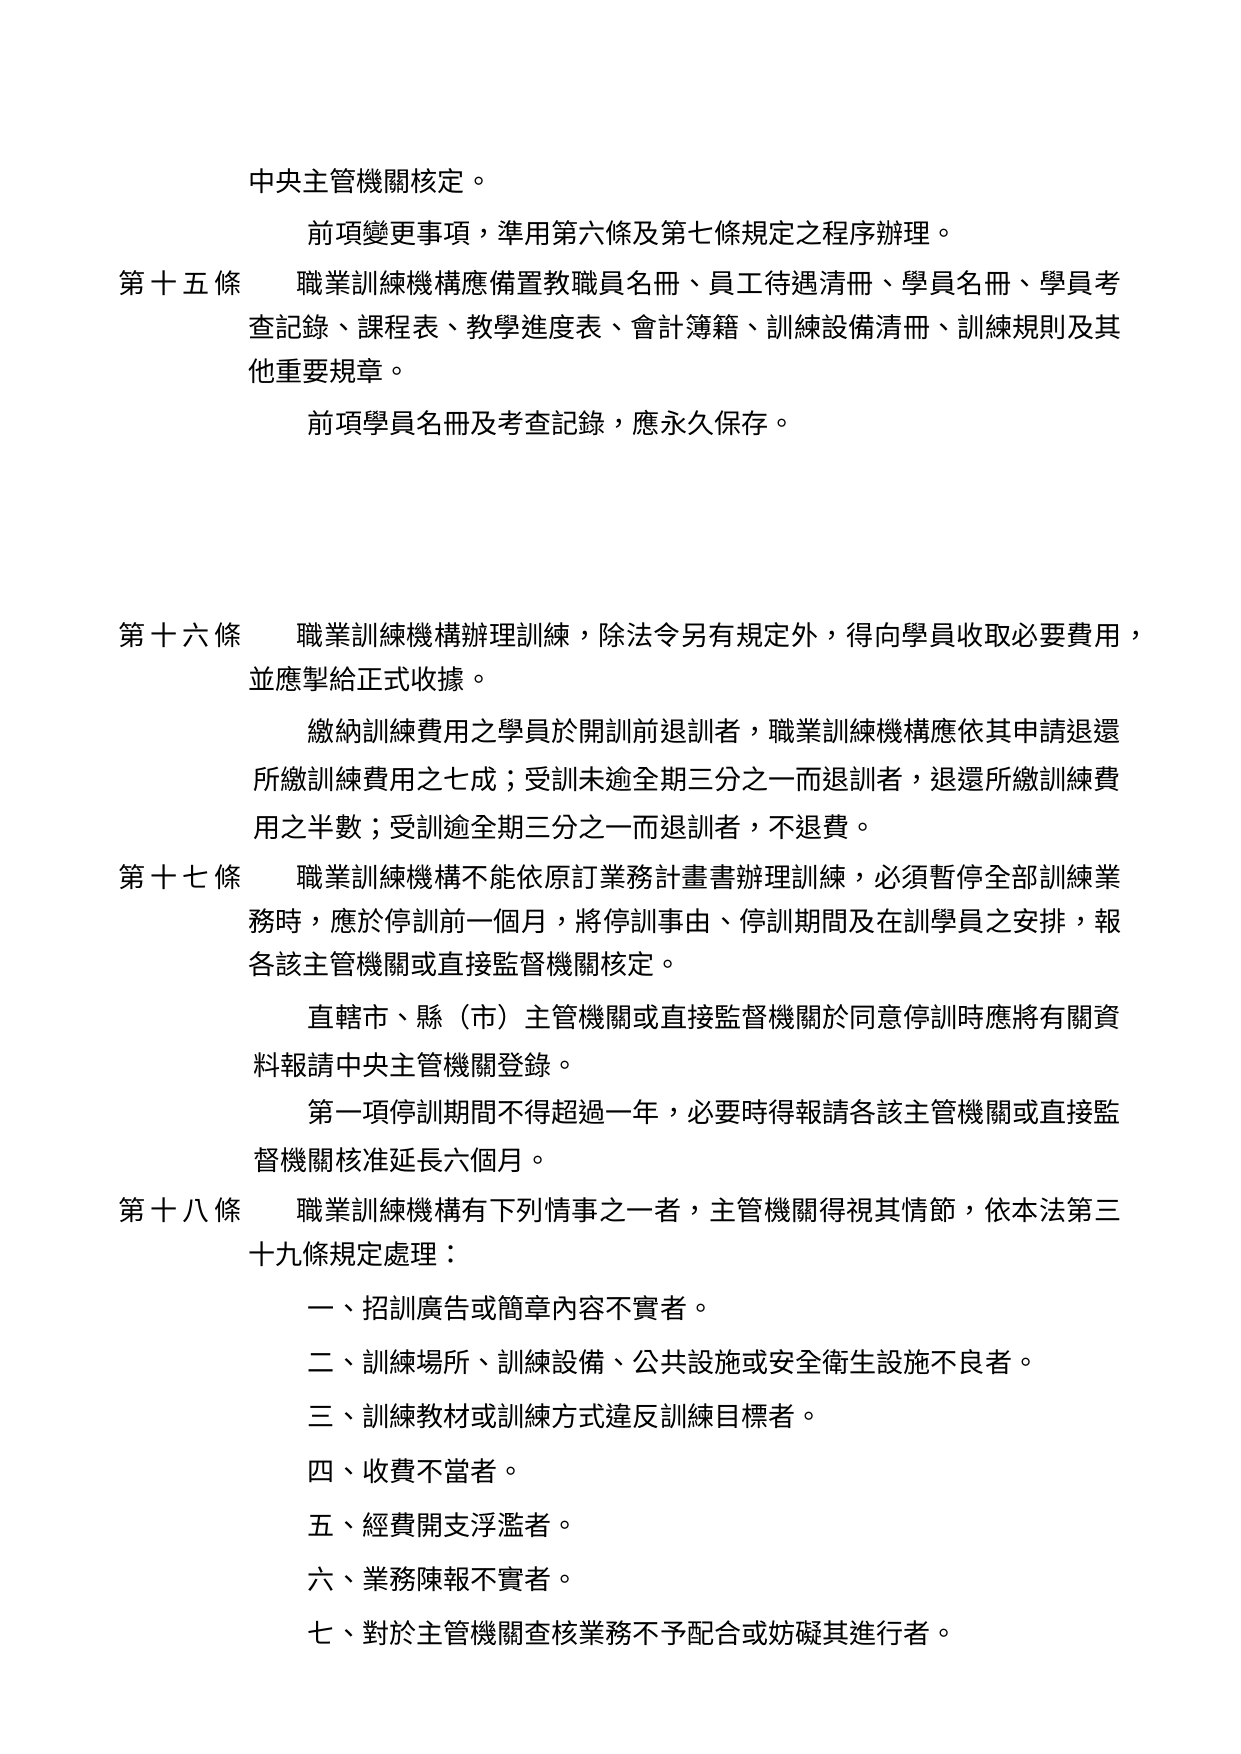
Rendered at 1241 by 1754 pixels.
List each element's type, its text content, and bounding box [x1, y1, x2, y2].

text 四、收費不當者。 [308, 1446, 1122, 1490]
text 第十六條 職業訓練機構辦理訓練，除法令另有規定外，得向學員收取必要費用，並應掣給正式收據。 [118, 611, 1122, 698]
text 七、對於主管機關查核業務不予配合或妨礙其進行者。 [308, 1608, 1122, 1652]
text 中央主管機關核定。 [118, 156, 1122, 200]
text 前項變更事項，準用第六條及第七條規定之程序辦理。 [253, 205, 1122, 253]
text 五、經費開支浮濫者。 [308, 1500, 1122, 1544]
text 三、訓練教材或訓練方式違反訓練目標者。 [308, 1392, 1122, 1436]
text 第十七條 職業訓練機構不能依原訂業務計畫書辦理訓練，必須暫停全部訓練業務時，應於停訓前一個月，將停訓事由、停訓期間及在訓學員之安排，報各該主管機關或直接監督機關核定。 [118, 852, 1122, 983]
text 第十五條 職業訓練機構應備置教職員名冊、員工待遇清冊、學員名冊、學員考查記錄、課程表、教學進度表、會計簿籍、訓練設備清冊、訓練規則及其他重要規章。 [118, 258, 1122, 390]
text 直轄市、縣（市）主管機關或直接監督機關於同意停訓時應將有關資料報請中央主管機關登錄。 [253, 989, 1122, 1084]
text 第一項停訓期間不得超過一年，必要時得報請各該主管機關或直接監督機關核准延長六個月。 [253, 1084, 1122, 1180]
text 二、訓練場所、訓練設備、公共設施或安全衛生設施不良者。 [308, 1338, 1122, 1381]
text 六、業務陳報不實者。 [308, 1554, 1122, 1598]
text 第十八條 職業訓練機構有下列情事之一者，主管機關得視其情節，依本法第三十九條規定處理： [118, 1186, 1122, 1273]
text 前項學員名冊及考查記錄，應永久保存。 [253, 395, 1122, 443]
text 繳納訓練費用之學員於開訓前退訓者，職業訓練機構應依其申請退還所繳訓練費用之七成；受訓未逾全期三分之一而退訓者，退還所繳訓練費用之半數；受訓逾全期三分之一而退訓者，不退費。 [253, 703, 1122, 847]
text 一、招訓廣告或簡章內容不實者。 [308, 1283, 1122, 1327]
